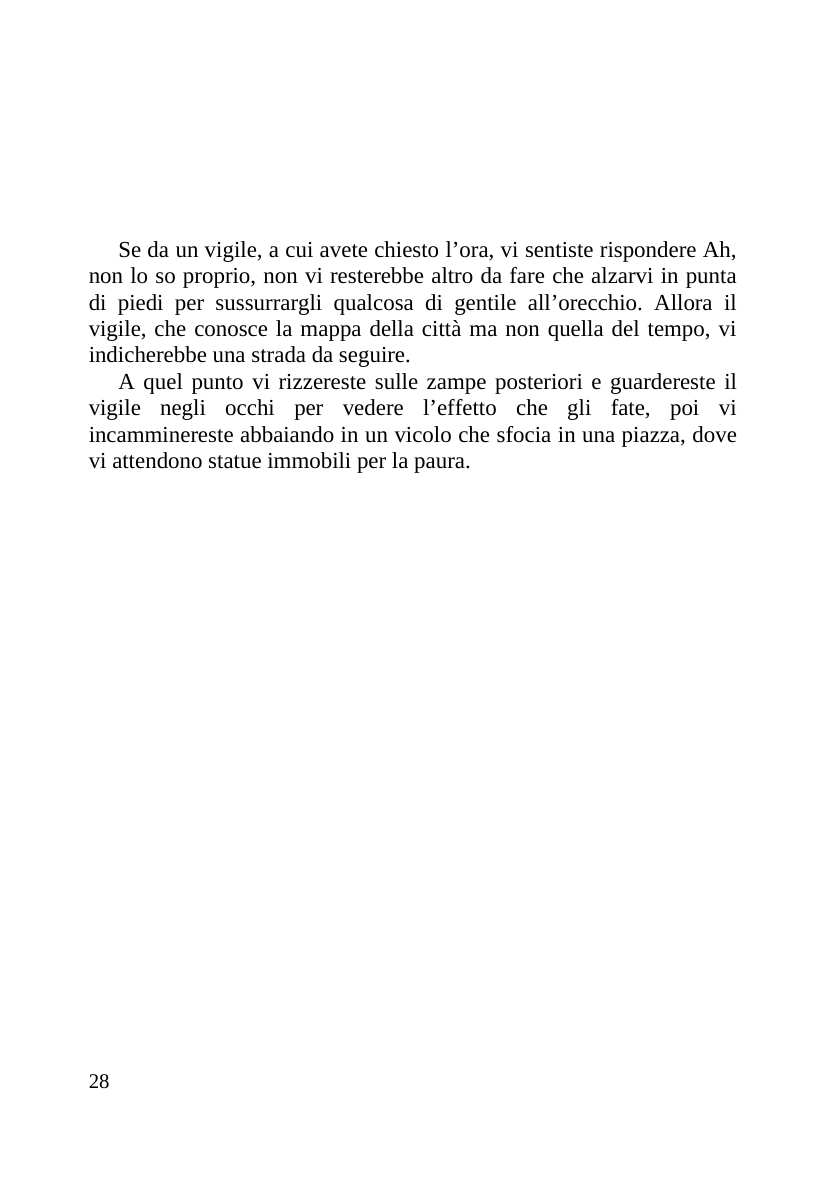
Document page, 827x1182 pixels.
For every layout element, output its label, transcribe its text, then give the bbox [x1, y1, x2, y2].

text A quel punto vi rizzereste sulle zampe posteriori e guardereste il vigile negli occhi per vedere l’effetto che gli fate, poi vi incamminereste abbaiando in un vicolo che sfocia in una piazza, dove vi attendono statue immobili per la paura. [88, 368, 738, 473]
text Se da un vigile, a cui avete chiesto l’ora, vi sentiste rispondere Ah, non lo so proprio, non vi resterebbe altro da fare che alzarvi in punta di piedi per sussurrargli qualcosa di gentile all’orecchio. Allora il vigile, che conosce la mappa della città ma non quella del tempo, vi indicherebbe una strada da seguire. [88, 236, 738, 368]
